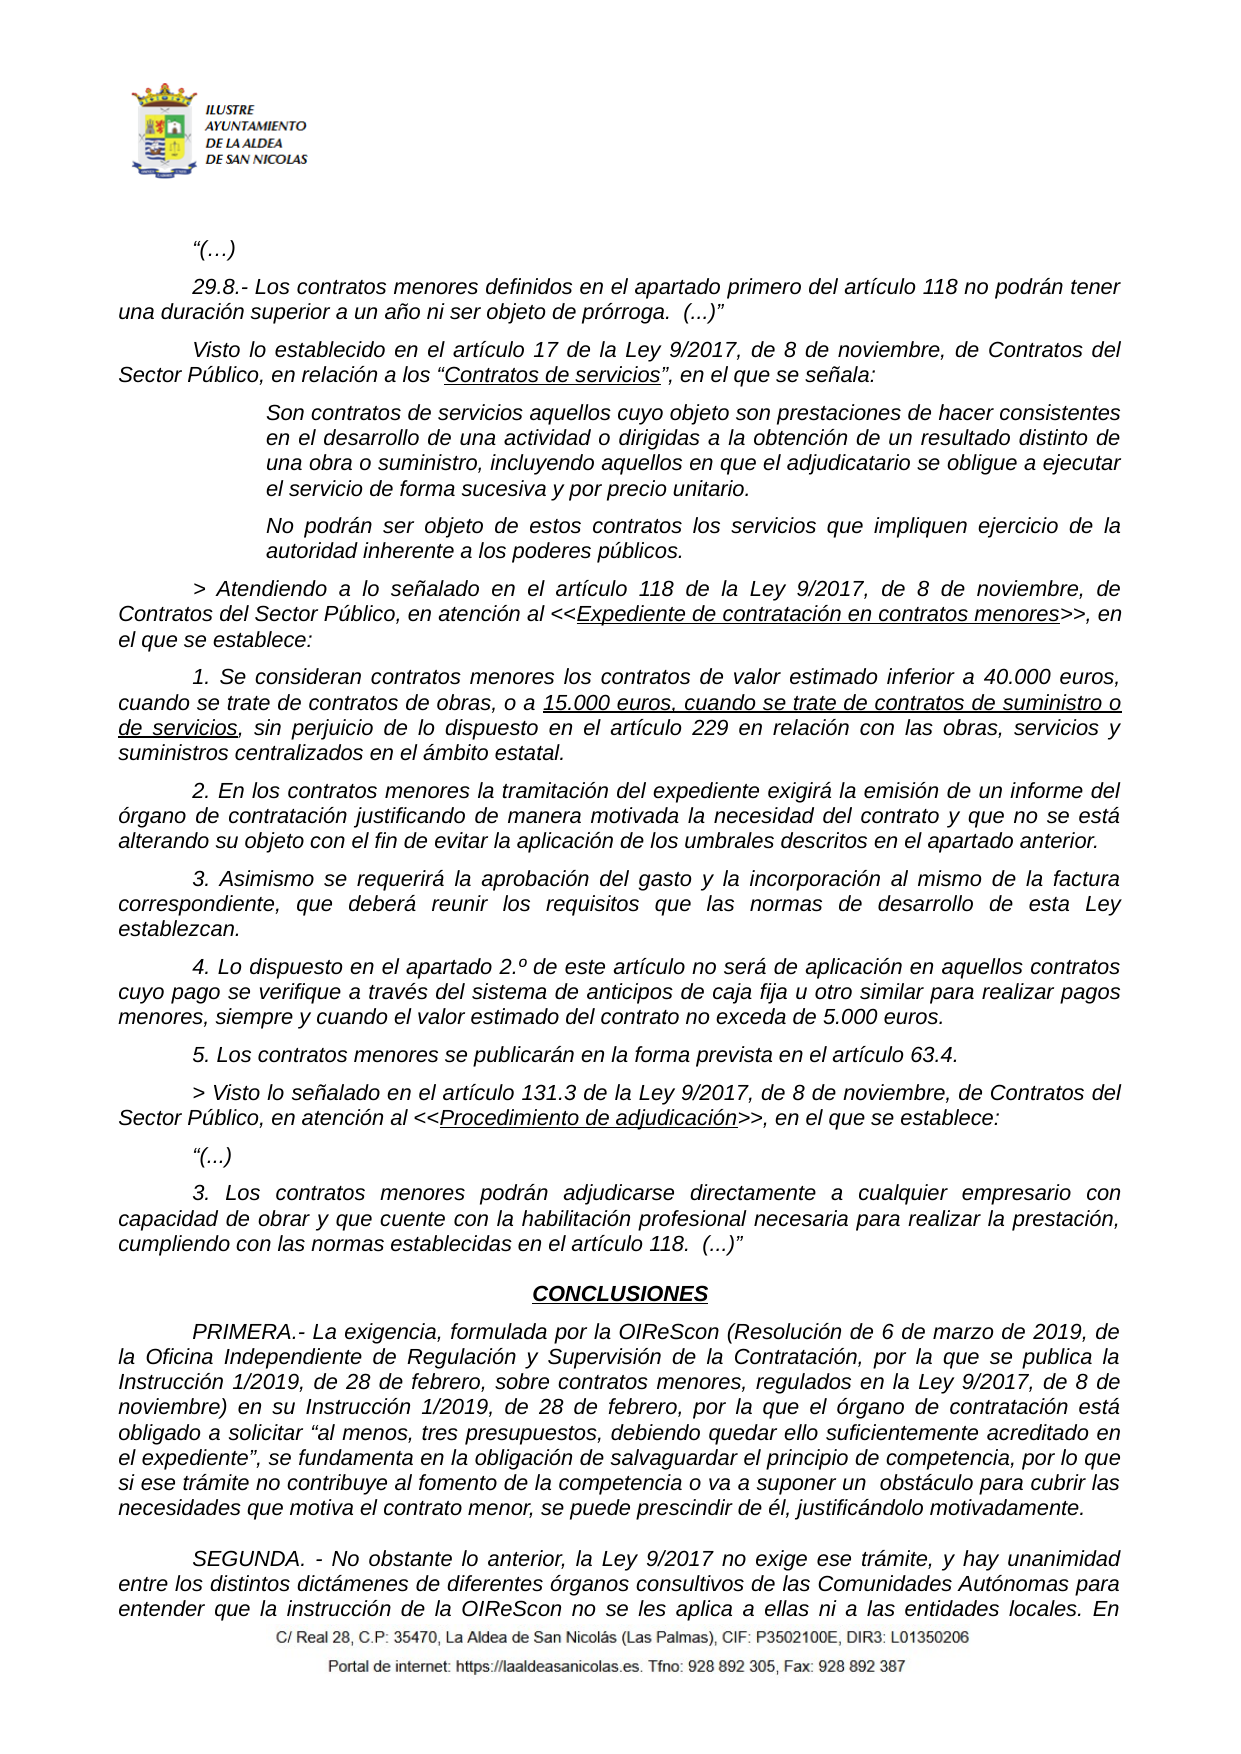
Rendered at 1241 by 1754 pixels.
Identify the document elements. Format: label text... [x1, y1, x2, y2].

text 4. Lo dispuesto en el apartado 2.º de este artículo no será de aplicación en aquellos contratos cuyo pago se verifique a través del sistema de anticipos de caja fija u otro similar para realizar pagos menores, siempre y cuando el valor estimado del contrato no exceda de 5.000 euros. [118, 954, 1122, 1029]
text > Atendiendo a lo señalado en el artículo 118 de la Ley 9/2017, de 8 de noviembre, de Contratos del Sector Público, en atención al <<Expediente de contratación en contratos menores>>, en el que se establece: [118, 576, 1122, 652]
picture [118, 75, 323, 186]
text 1. Se consideran contratos menores los contratos de valor estimado inferior a 40.000 euros, cuando se trate de contratos de obras, o a 15.000 euros, cuando se trate de contratos de suministro o de servicios, sin perjuicio de lo dispuesto en el artículo 229 en relación con las obras, servicios y suministros centralizados en el ámbito estatal. [118, 664, 1122, 765]
text No podrán ser objeto de estos contratos los servicios que impliquen ejercicio de la autoridad inherente a los poderes públicos. [266, 513, 1122, 564]
text > Visto lo señalado en el artículo 131.3 de la Ley 9/2017, de 8 de noviembre, de Contratos del Sector Público, en atención al <<Procedimiento de adjudicación>>, en el que se establece: [118, 1080, 1122, 1130]
text Son contratos de servicios aquellos cuyo objeto son prestaciones de hacer consistentes en el desarrollo de una actividad o dirigidas a la obtención de un resultado distinto de una obra o suministro, incluyendo aquellos en que el adjudicatario se obligue a ejecutar el servicio de forma sucesiva y por precio unitario. [266, 400, 1122, 501]
text “(...) [118, 1143, 1122, 1168]
text PRIMERA.- La exigencia, formulada por la OIReScon (Resolución de 6 de marzo de 2019, de la Oficina Independiente de Regulación y Supervisión de la Contratación, por la que se publica la Instrucción 1/2019, de 28 de febrero, sobre contratos menores, regulados en la Ley 9/2017, de 8 de noviembre) en su Instrucción 1/2019, de 28 de febrero, por la que el órgano de contratación está obligado a solicitar “al menos, tres presupuestos, debiendo quedar ello suficientemente acreditado en el expediente”, se fundamenta en la obligación de salvaguardar el principio de competencia, por lo que si ese trámite no contribuye al fomento de la competencia o va a suponer un obstáculo para cubrir las necesidades que motiva el contrato menor, se puede prescindir de él, justificándolo motivadamente. [118, 1319, 1122, 1520]
picture [266, 1624, 975, 1679]
subtitle CONCLUSIONES [118, 1281, 1122, 1306]
text 5. Los contratos menores se publicarán en la forma prevista en el artículo 63.4. [118, 1042, 1122, 1067]
text Visto lo establecido en el artículo 17 de la Ley 9/2017, de 8 de noviembre, de Contratos del Sector Público, en relación a los “Contratos de servicios”, en el que se señala: [118, 337, 1122, 387]
text 3. Asimismo se requerirá la aprobación del gasto y la incorporación al mismo de la factura correspondiente, que deberá reunir los requisitos que las normas de desarrollo de esta Ley establezcan. [118, 866, 1122, 941]
text “(…) [118, 236, 1122, 262]
text 3. Los contratos menores podrán adjudicarse directamente a cualquier empresario con capacidad de obrar y que cuente con la habilitación profesional necesaria para realizar la prestación, cumpliendo con las normas establecidas en el artículo 118. (...)” [118, 1180, 1122, 1256]
text SEGUNDA. - No obstante lo anterior, la Ley 9/2017 no exige ese trámite, y hay unanimidad entre los distintos dictámenes de diferentes órganos consultivos de las Comunidades Autónomas para entender que la instrucción de la OIReScon no se les aplica a ellas ni a las entidades locales. En [118, 1546, 1122, 1621]
text 2. En los contratos menores la tramitación del expediente exigirá la emisión de un informe del órgano de contratación justificando de manera motivada la necesidad del contrato y que no se está alterando su objeto con el fin de evitar la aplicación de los umbrales descritos en el apartado anterior. [118, 778, 1122, 853]
text 29.8.- Los contratos menores definidos en el apartado primero del artículo 118 no podrán tener una duración superior a un año ni ser objeto de prórroga. (...)” [118, 274, 1122, 324]
